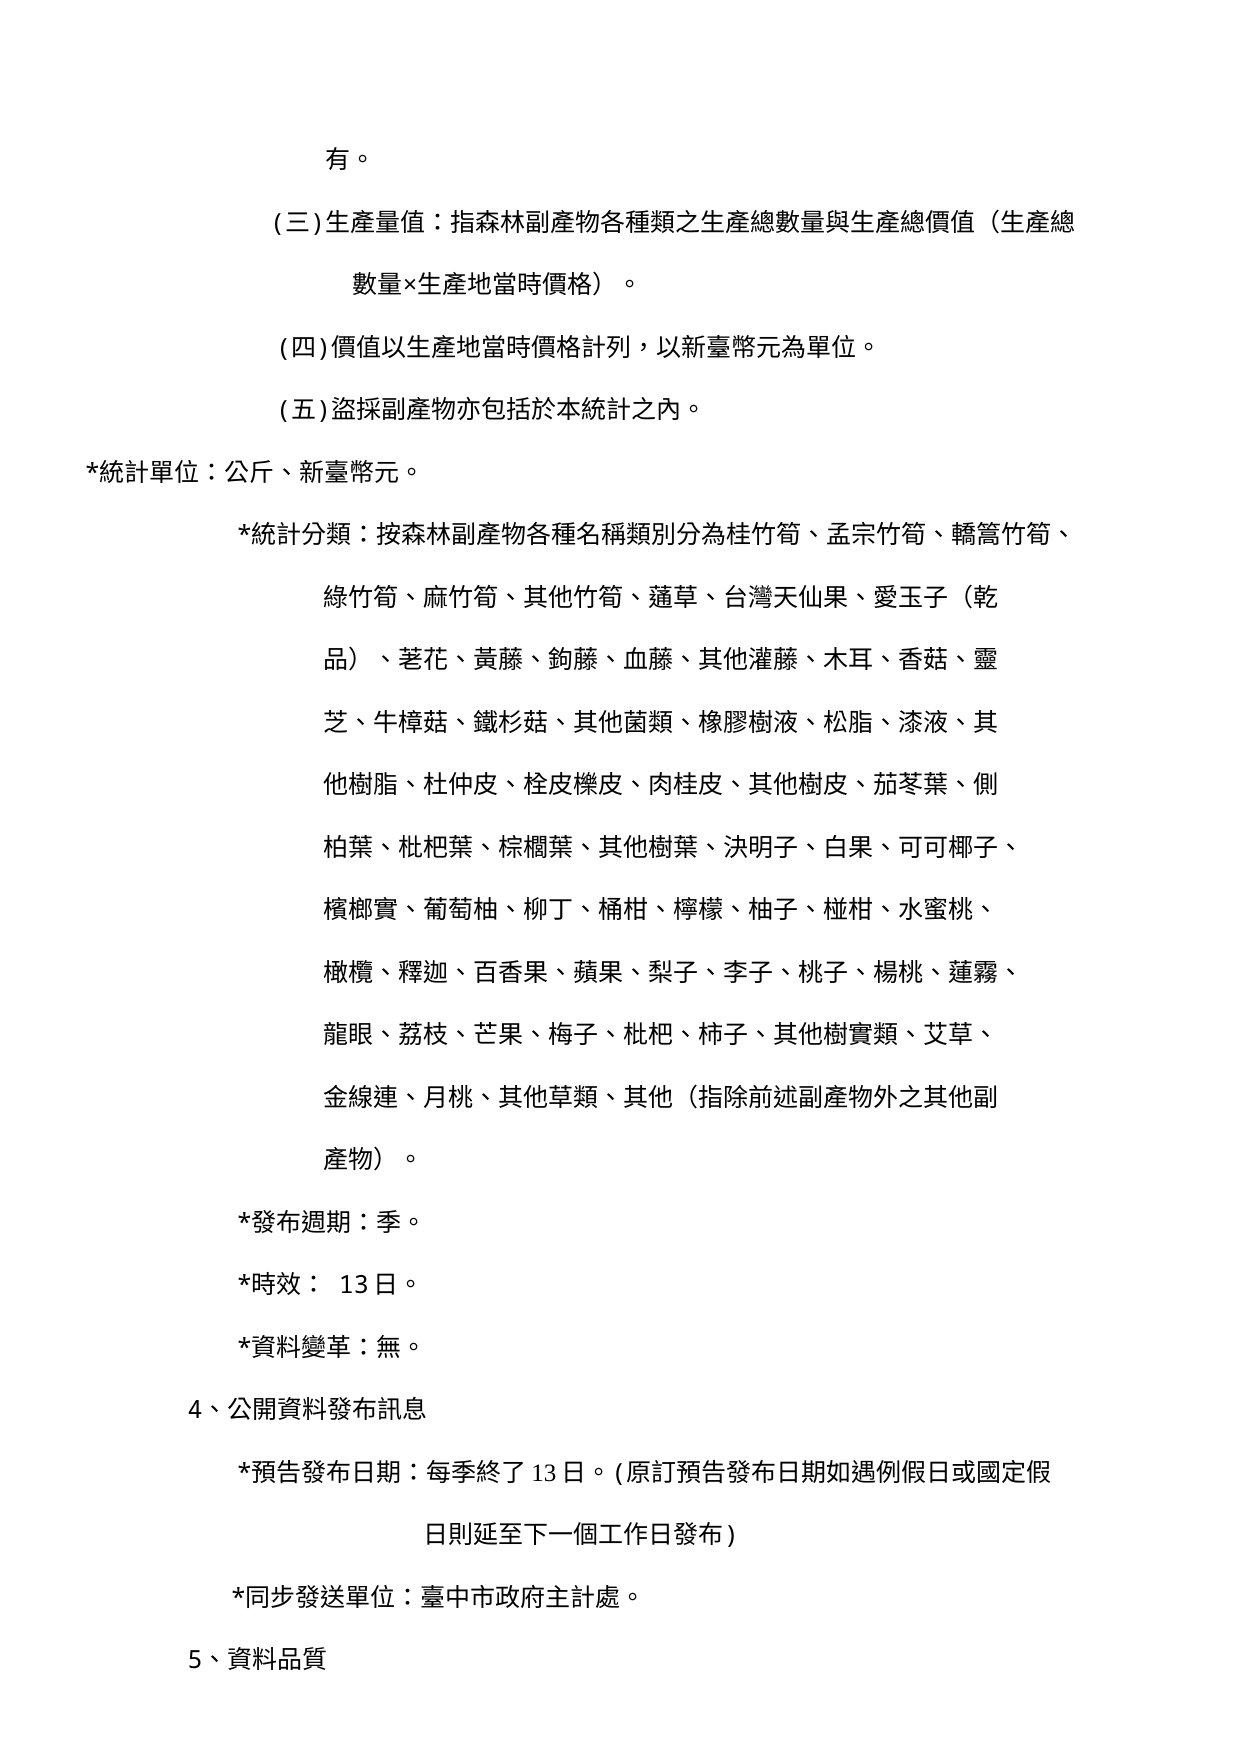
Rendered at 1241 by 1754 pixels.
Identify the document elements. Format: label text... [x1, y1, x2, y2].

list 統計單位：公斤、新臺幣元。 [85, 429, 1087, 491]
text (四)價值以生產地當時價格計列，以新臺幣元為單位。 [276, 304, 1087, 366]
list 公開資料發布訊息 [187, 1366, 1087, 1429]
list 發布週期：季。 [237, 1179, 1087, 1241]
list 資料品質 [187, 1616, 1087, 1679]
text 有。 [275, 116, 1087, 179]
list 預告發布日期：每季終了13日。(原訂預告發布日期如遇例假日或國定假 [237, 1429, 1087, 1491]
text (五)盜採副產物亦包括於本統計之內。 [276, 366, 1087, 429]
text 日則延至下一個工作日發布) [187, 1491, 1087, 1554]
text (三)生產量值：指森林副產物各種類之生產總數量與生產總價值（生產總 數量×生產地當時價格）。 [187, 179, 1087, 304]
list 時效： 13日。 [237, 1241, 1087, 1304]
list 同步發送單位：臺中市政府主計處。 [187, 1554, 1087, 1616]
list 資料變革：無。 [237, 1304, 1087, 1366]
list 統計分類：按森林副產物各種名稱類別分為桂竹筍、孟宗竹筍、轎篙竹筍、 綠竹筍、麻竹筍、其他竹筍、蓪草、台灣天仙果、愛玉子（乾 品）、荖花、黃藤、鉤藤、血藤、其他灌藤、木耳、香菇、靈 芝、牛樟菇、鐵杉菇、其他菌類、橡膠樹液、松脂、漆液、其 他樹脂、杜仲皮、栓皮櫟皮、肉桂皮、其他樹皮、茄苳葉、側 柏葉、枇杷葉、棕櫚葉、其他樹葉、決明子、白果、可可椰子、 檳榔實、葡萄柚、柳丁、桶柑、檸檬、柚子、椪柑、水蜜桃、 橄欖、釋迦、百香果、蘋果、梨子、李子、桃子、楊桃、蓮霧、 龍眼、荔枝、芒果、梅子、枇杷、柿子、其他樹實類、艾草、 金線連、月桃、其他草類、其他（指除前述副產物外之其他副 產物）。 [237, 491, 1087, 1179]
